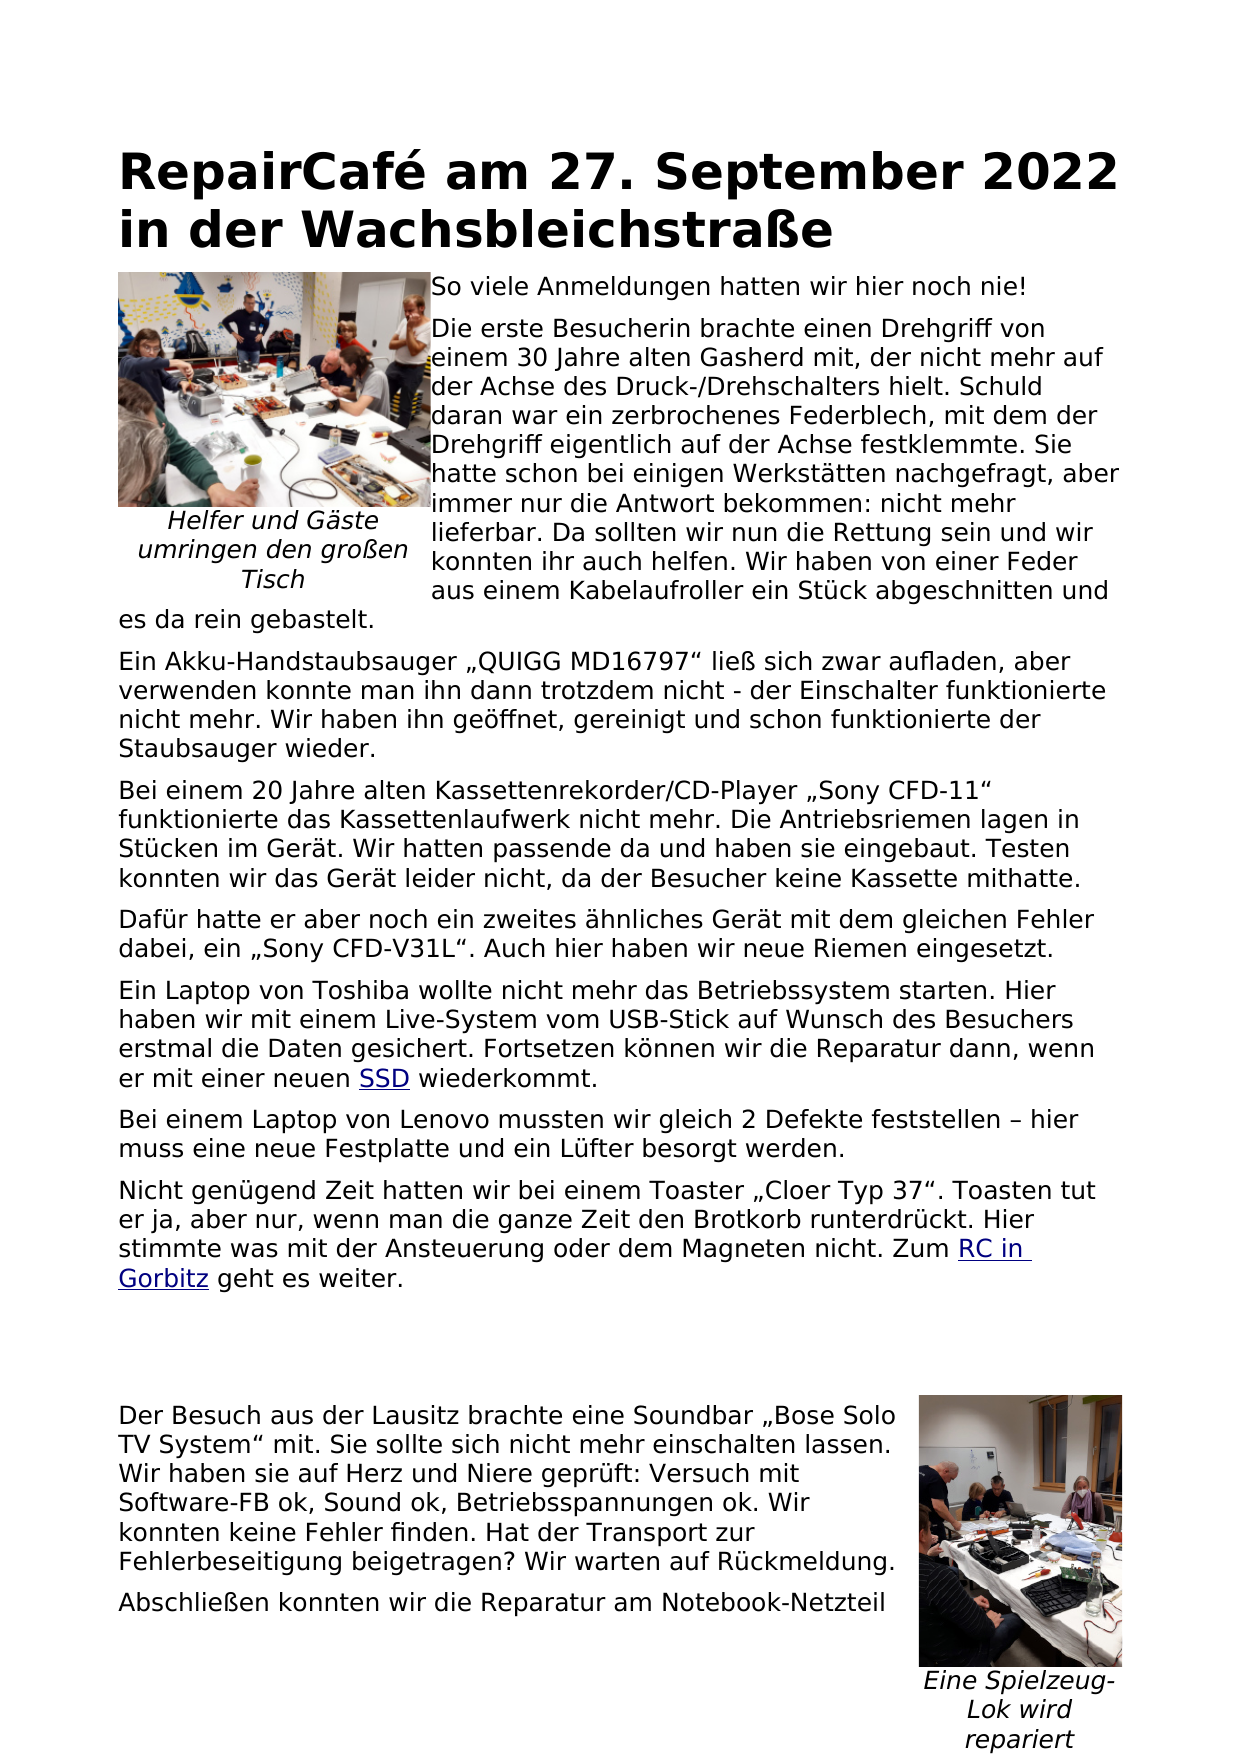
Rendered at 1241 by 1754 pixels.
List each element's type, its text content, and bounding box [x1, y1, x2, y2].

text Bei einem 20 Jahre alten Kassettenrekorder/CD-Player „Sony CFD-11“ funktionierte das Kassettenlaufwerk nicht mehr. Die Antriebsriemen lagen in Stücken im Gerät. Wir hatten passende da und haben sie eingebaut. Testen konnten wir das Gerät leider nicht, da der Besucher keine Kassette mithatte. [118, 776, 1122, 893]
text Bei einem Laptop von Lenovo mussten wir gleich 2 Defekte feststellen – hier muss eine neue Festplatte und ein Lüfter besorgt werden. [118, 1105, 1122, 1164]
text Ein Laptop von Toshiba wollte nicht mehr das Betriebssystem starten. Hier haben wir mit einem Live-System vom USB-Stick auf Wunsch des Besuchers erstmal die Daten gesichert. Fortsetzen können wir die Reparatur dann, wenn er mit einer neuen SSD wiederkommt. [118, 976, 1122, 1093]
text Dafür hatte er aber noch ein zweites ähnliches Gerät mit dem gleichen Fehler dabei, ein „Sony CFD-V31L“. Auch hier haben wir neue Riemen eingesetzt. [118, 905, 1122, 964]
picture [118, 272, 431, 507]
text Abschließen konnten wir die Reparatur am Notebook-Netzteil [118, 1589, 918, 1618]
text Der Besuch aus der Lausitz brachte eine Soundbar „Bose Solo TV System“ mit. Sie sollte sich nicht mehr einschalten lassen. Wir haben sie auf Herz und Niere geprüft: Versuch mit Software-FB ok, Sound ok, Betriebsspannungen ok. Wir konnten keine Fehler finden. Hat der Transport zur Fehlerbeseitigung beigetragen? Wir warten auf Rückmeldung. [118, 1401, 918, 1576]
subtitle RepairCafé am 27. September 2022 in der Wachsbleichstraße [118, 143, 1122, 259]
text Nicht genügend Zeit hatten wir bei einem Toaster „Cloer Typ 37“. Toasten tut er ja, aber nur, wenn man die ganze Zeit den Brotkorb runterdrückt. Hier stimmte was mit der Ansteuerung oder dem Magneten nicht. Zum RC in Gorbitz geht es weiter. [118, 1176, 1122, 1293]
text So viele Anmeldungen hatten wir hier noch nie! [431, 272, 1122, 301]
text Eine Spielzeug-Lok wird repariert [919, 1667, 1122, 1754]
text Die erste Besucherin brachte einen Drehgriff von einem 30 Jahre alten Gasherd mit, der nicht mehr auf der Achse des Druck-/Drehschalters hielt. Schuld daran war ein zerbrochenes Federblech, mit dem der Drehgriff eigentlich auf der Achse festklemmte. Sie hatte schon bei einigen Werkstätten nachgefragt, aber immer nur die Antwort bekommen: nicht mehr lieferbar. Da sollten wir nun die Rettung sein und wir konnten ihr auch helfen. Wir haben von einer Feder aus einem Kabelaufroller ein Stück abgeschnitten und es da rein gebastelt. [118, 314, 1122, 634]
text Helfer und Gäste umringen den großen Tisch [118, 507, 431, 594]
picture [918, 1395, 1123, 1667]
text Ein Akku-Handstaubsauger „QUIGG MD16797“ ließ sich zwar aufladen, aber verwenden konnte man ihn dann trotzdem nicht - der Einschalter funktionierte nicht mehr. Wir haben ihn geöffnet, gereinigt und schon funktionierte der Staubsauger wieder. [118, 647, 1122, 764]
